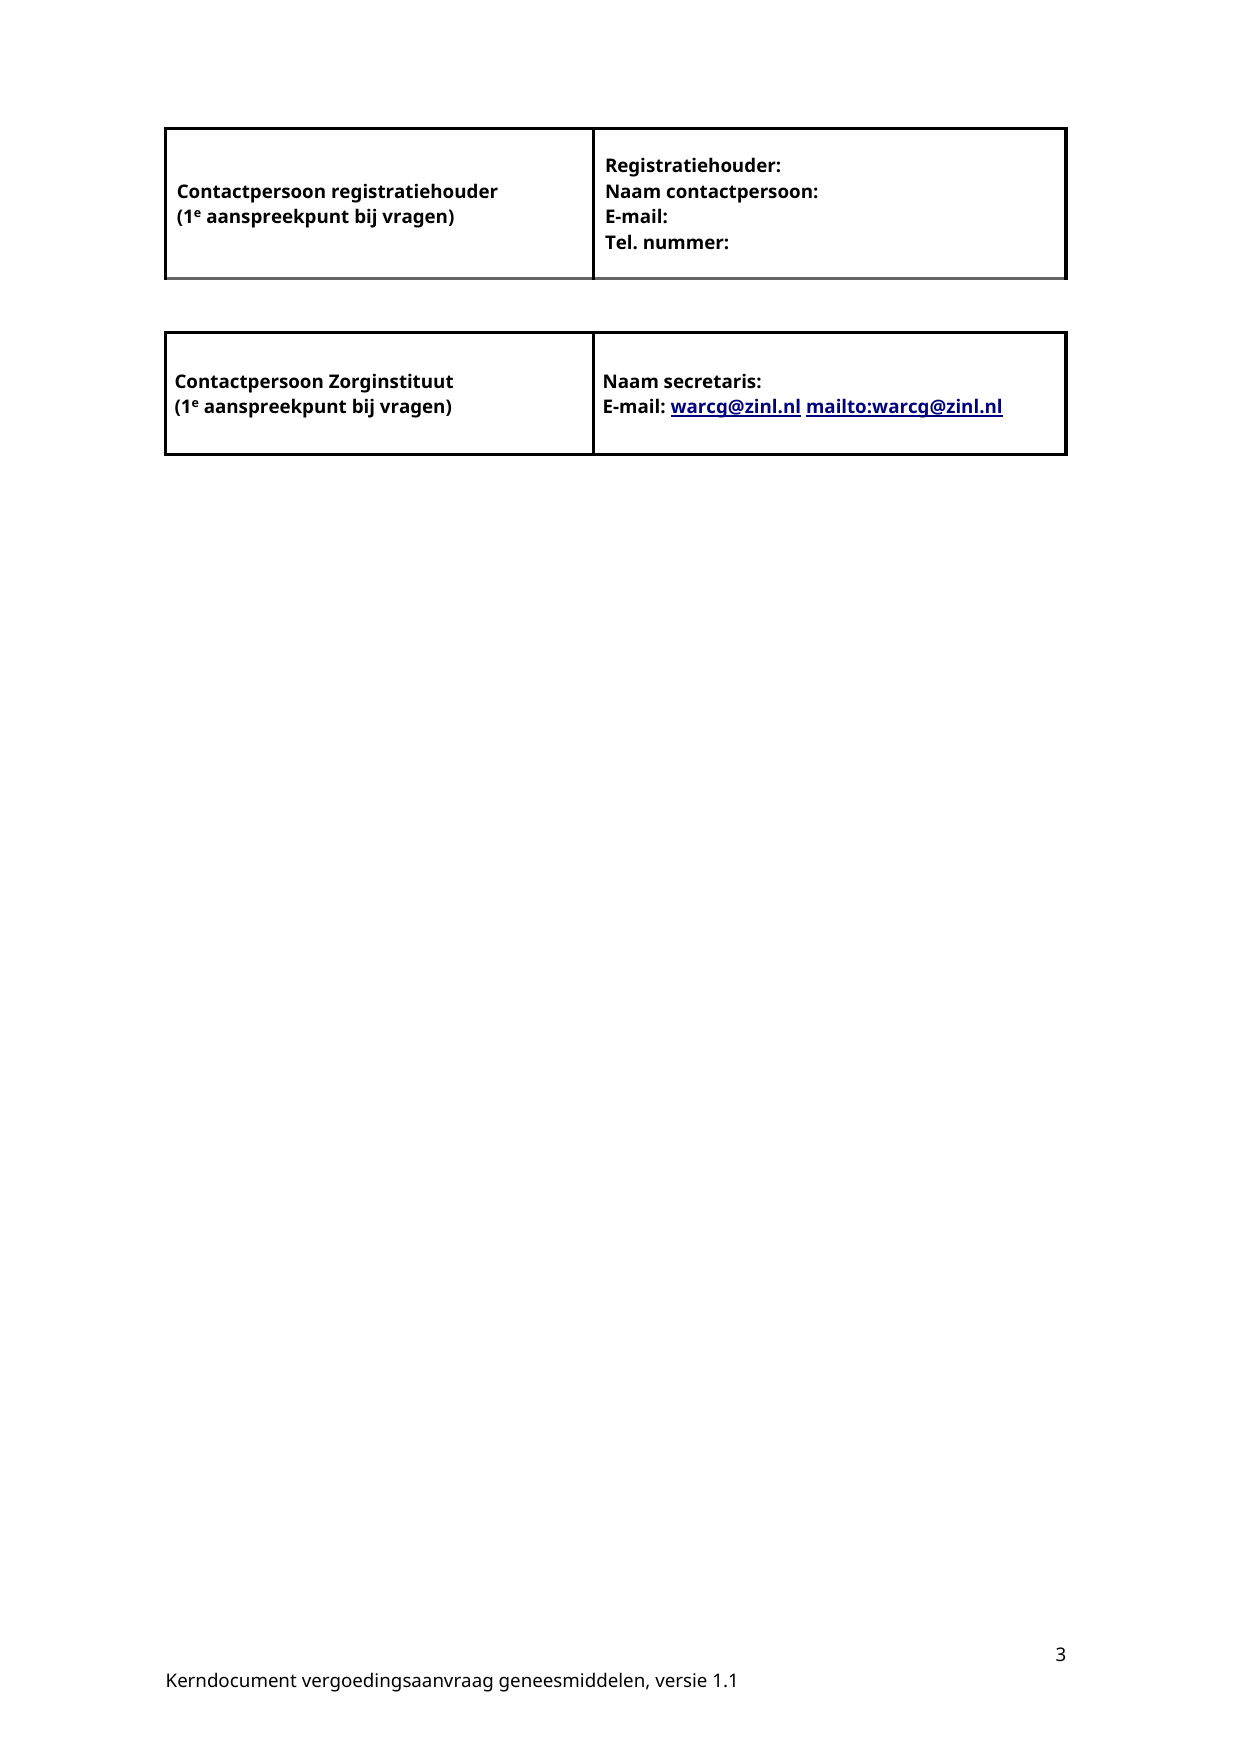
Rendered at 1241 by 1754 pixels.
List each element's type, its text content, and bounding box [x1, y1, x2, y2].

table_header Contactpersoon registratiehouder (1e aanspreekpunt bij vragen) [167, 130, 592, 277]
table_header Registratiehouder: Naam contactpersoon: E-mail: Tel. nummer: [595, 130, 1064, 277]
table_header Contactpersoon Zorginstituut (1e aanspreekpunt bij vragen) [167, 334, 592, 453]
table_header Naam secretaris: E-mail: warcg@zinl.nl mailto:warcg@zinl.nl [595, 334, 1064, 453]
